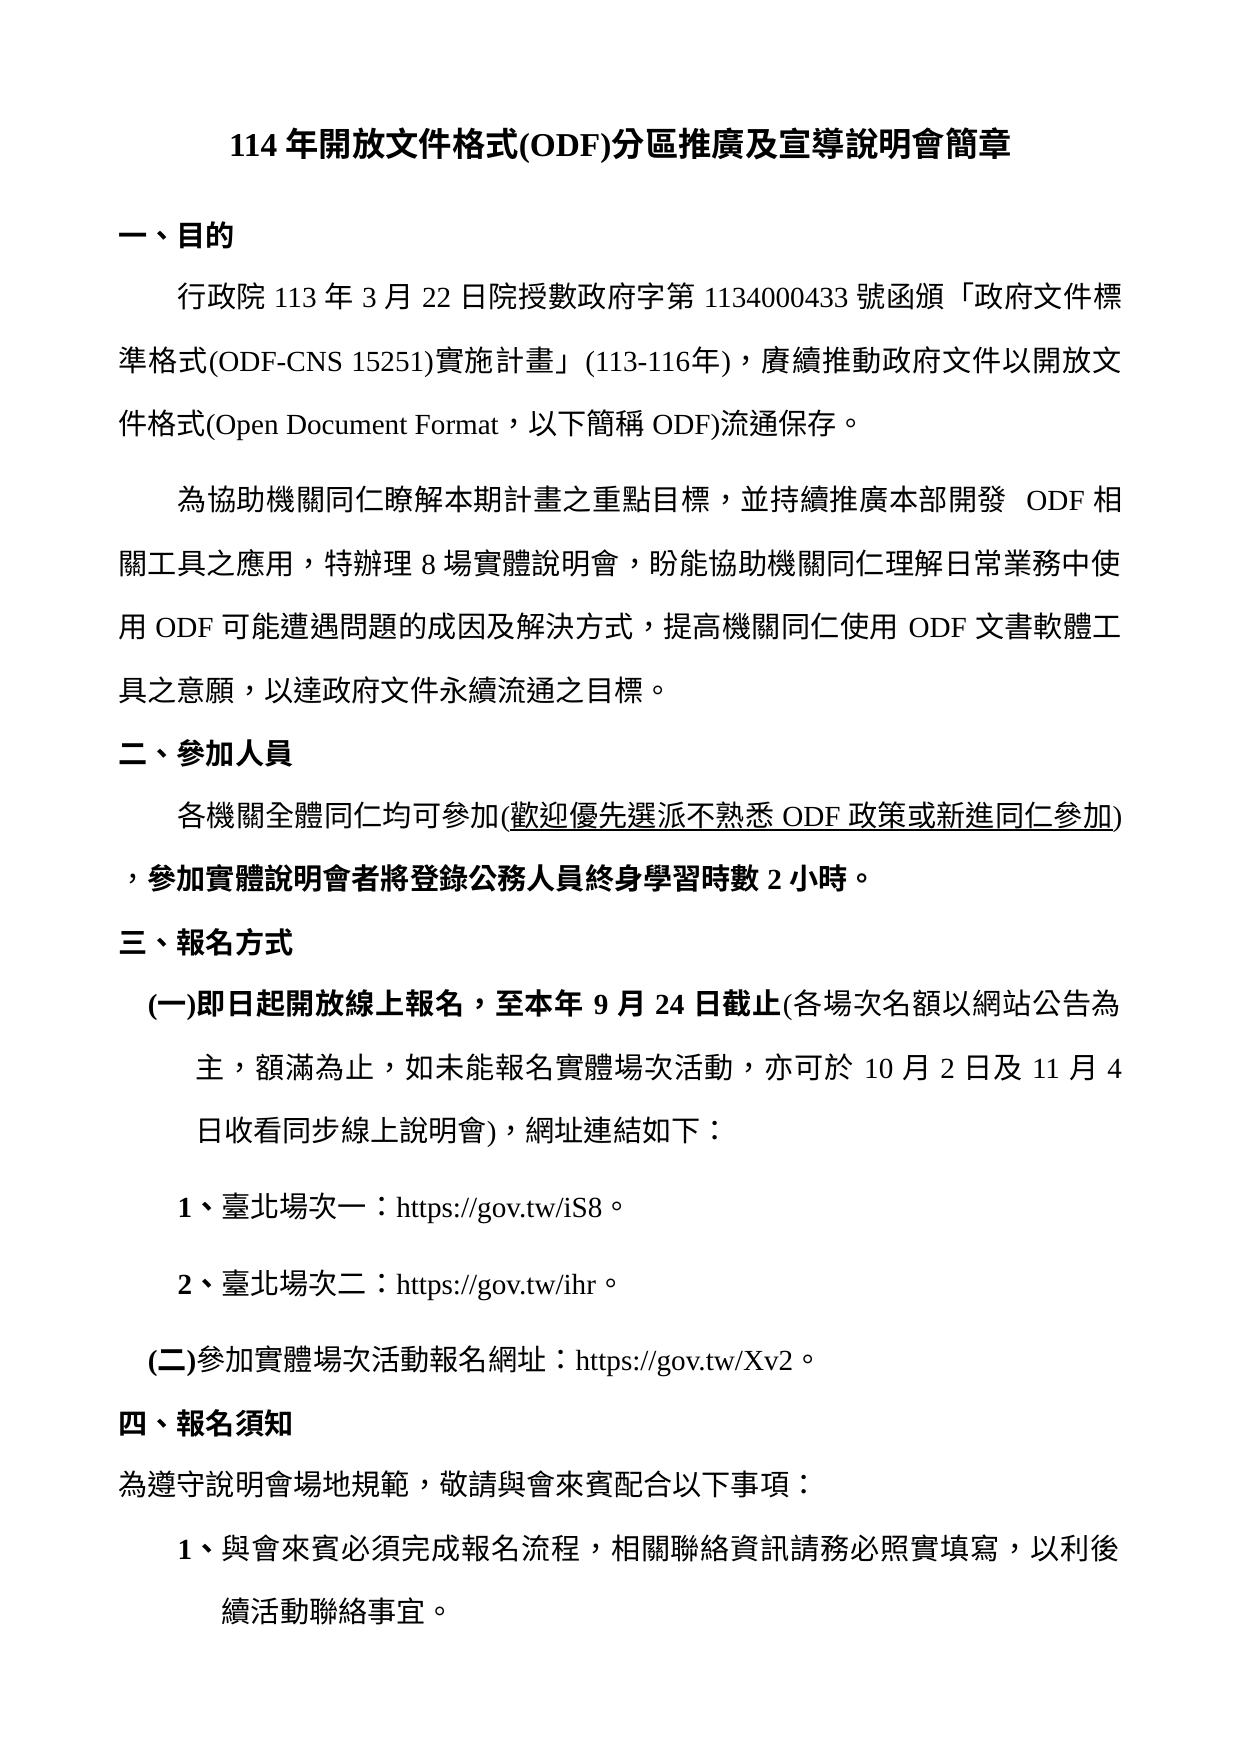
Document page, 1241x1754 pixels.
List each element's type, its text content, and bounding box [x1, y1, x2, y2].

text 為遵守說明會場地規範，敬請與會來賓配合以下事項： [118, 1462, 1122, 1504]
list 與會來賓必須完成報名流程，相關聯絡資訊請務必照實填寫，以利後續活動聯絡事宜。 [177, 1525, 1122, 1631]
list 即日起開放線上報名，至本年 9 月 24 日截止(各場次名額以網站公告為主，額滿為止，如未能報名實體場次活動，亦可於 10 月 2 日及 11 月 4 日收看同步線上說明會)，網址連結如下： [148, 981, 1122, 1150]
text 114 年開放文件格式(ODF)分區推廣及宣導說明會簡章 [118, 118, 1122, 166]
list 目的 [118, 212, 1122, 254]
text 為協助機關同仁瞭解本期計畫之重點目標，並持續推廣本部開發 ODF 相關工具之應用，特辦理 8 場實體說明會，盼能協助機關同仁理解日常業務中使用 ODF 可能遭遇問題的成因及解決方式，提高機關同仁使用 ODF 文書軟體工具之意願，以達政府文件永續流通之目標。 [118, 477, 1122, 709]
text 各機關全體同仁均可參加(歡迎優先選派不熟悉 ODF 政策或新進同仁參加)，參加實體說明會者將登錄公務人員終身學習時數 2 小時。 [118, 792, 1122, 898]
text 行政院 113 年 3 月 22 日院授數政府字第 1134000433 號函頒「政府文件標準格式(ODF-CNS 15251)實施計畫」(113-116年)，賡續推動政府文件以開放文件格式(Open Document Format，以下簡稱 ODF)流通保存。 [118, 274, 1122, 443]
list 參加實體場次活動報名網址：https://gov.tw/Xv2。 [148, 1337, 1122, 1379]
list 臺北場次一：https://gov.tw/iS8。 [177, 1184, 1122, 1226]
list 參加人員 [118, 731, 1122, 773]
list 臺北場次二：https://gov.tw/ihr。 [177, 1261, 1122, 1303]
list 報名須知 [118, 1400, 1122, 1443]
list 報名方式 [118, 919, 1122, 961]
